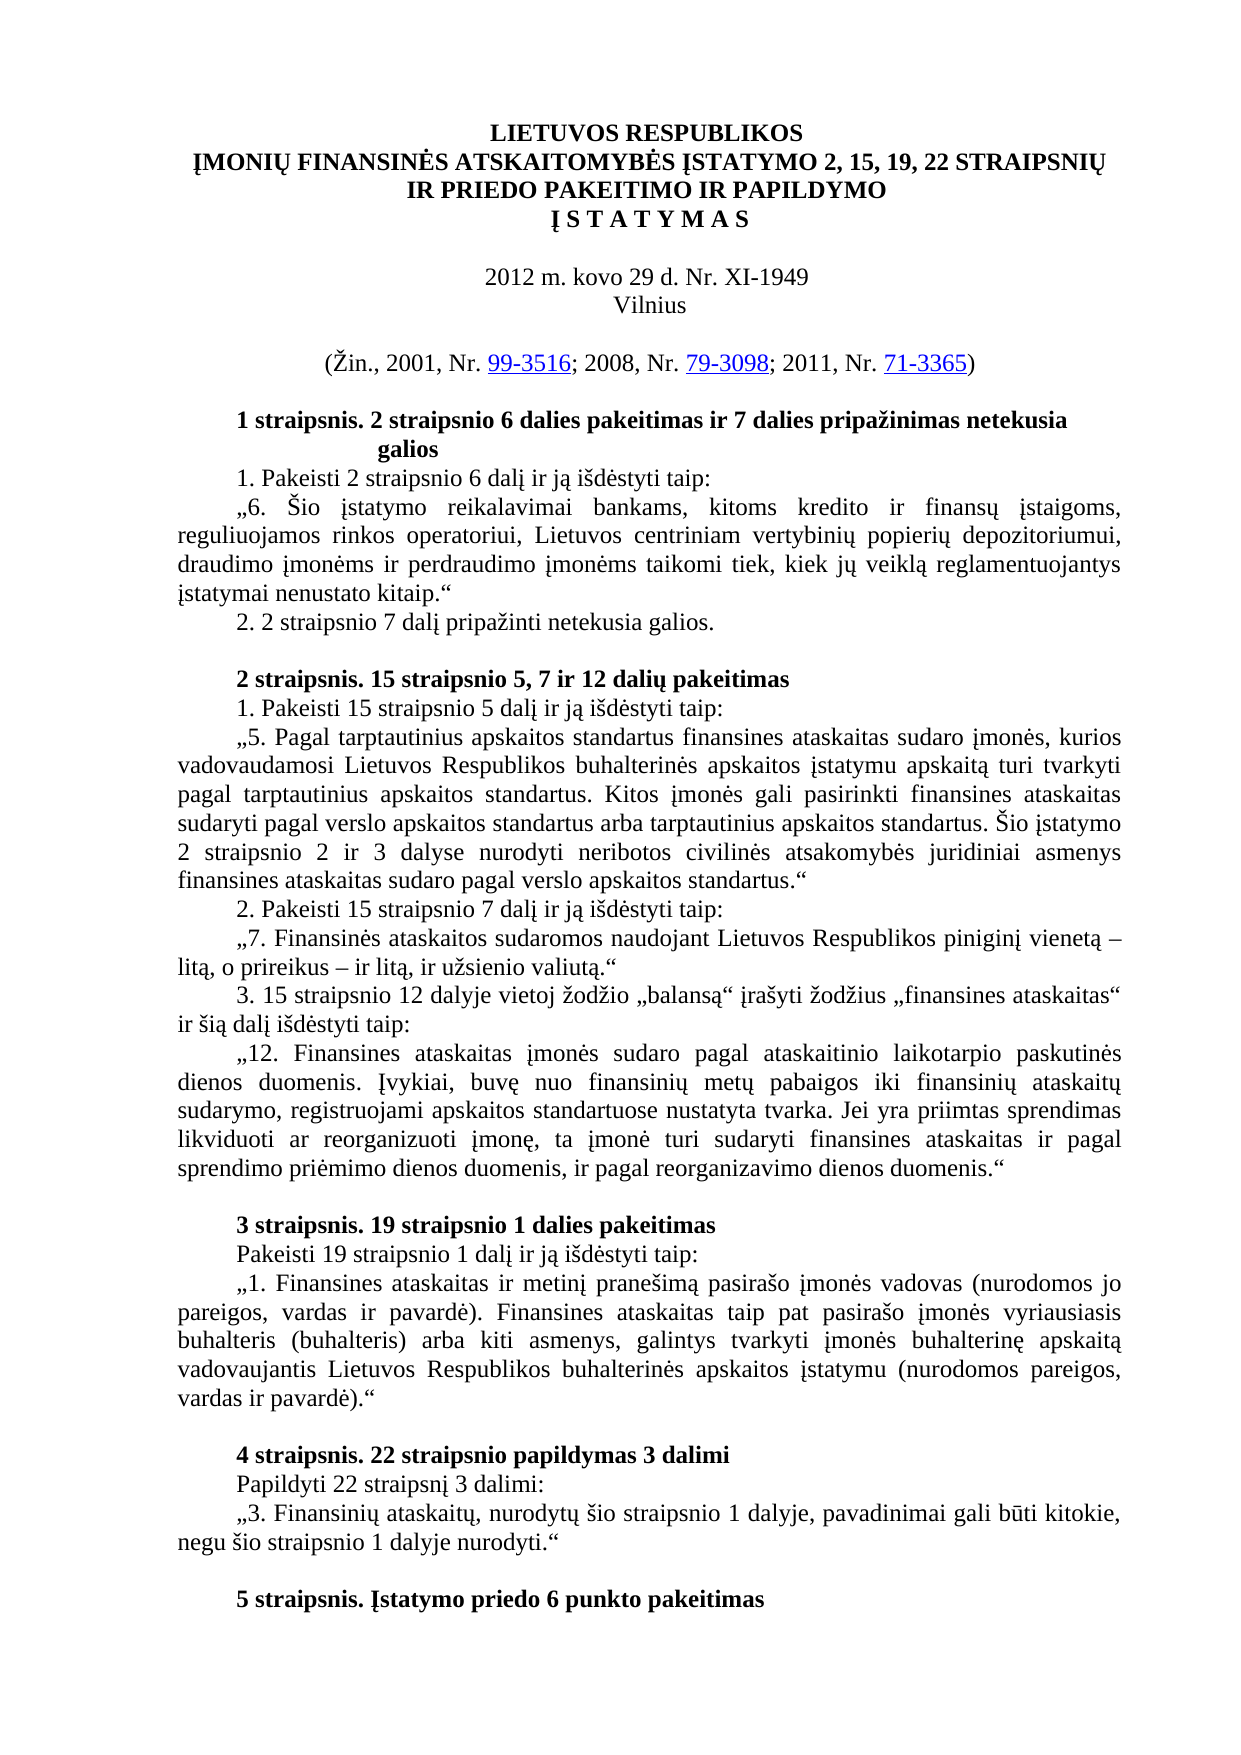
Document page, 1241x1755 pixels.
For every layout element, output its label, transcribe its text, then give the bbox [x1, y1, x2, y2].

text „1. Finansines ataskaitas ir metinį pranešimą pasirašo įmonės vadovas (nurodomos jo pareigos, vardas ir pavardė). Finansines ataskaitas taip pat pasirašo įmonės vyriausiasis buhalteris (buhalteris) arba kiti asmenys, galintys tvarkyti įmonės buhalterinę apskaitą vadovaujantis Lietuvos Respublikos buhalterinės apskaitos įstatymu (nurodomos pareigos, vardas ir pavardė).“ [177, 1268, 1122, 1412]
text „6. Šio įstatymo reikalavimai bankams, kitoms kredito ir finansų įstaigoms, reguliuojamos rinkos operatoriui, Lietuvos centriniam vertybinių popierių depozitoriumui, draudimo įmonėms ir perdraudimo įmonėms taikomi tiek, kiek jų veiklą reglamentuojantys įstatymai nenustato kitaip.“ [177, 492, 1122, 607]
text 3 straipsnis. 19 straipsnio 1 dalies pakeitimas [177, 1211, 1122, 1239]
text (Žin., 2001, Nr. 99-3516; 2008, Nr. 79-3098; 2011, Nr. 71-3365) [177, 348, 1122, 377]
text 2 straipsnis. 15 straipsnio 5, 7 ir 12 dalių pakeitimas [177, 664, 1122, 693]
text ĮMONIŲ FINANSINĖS ATSKAITOMYBĖS ĮSTATYMO 2, 15, 19, 22 STRAIPSNIŲ IR PRIEDO PAKEITIMO IR PAPILDYMO Į S T A T Y M A S [177, 147, 1122, 233]
text 4 straipsnis. 22 straipsnio papildymas 3 dalimi [177, 1441, 1122, 1469]
text Vilnius [177, 291, 1122, 319]
text 2. 2 straipsnio 7 dalį pripažinti netekusia galios. [177, 607, 1122, 636]
text „12. Finansines ataskaitas įmonės sudaro pagal ataskaitinio laikotarpio paskutinės dienos duomenis. Įvykiai, buvę nuo finansinių metų pabaigos iki finansinių ataskaitų sudarymo, registruojami apskaitos standartuose nustatyta tvarka. Jei yra priimtas sprendimas likviduoti ar reorganizuoti įmonę, ta įmonė turi sudaryti finansines ataskaitas ir pagal sprendimo priėmimo dienos duomenis, ir pagal reorganizavimo dienos duomenis.“ [177, 1038, 1122, 1182]
text LIETUVOS RESPUBLIKOS [177, 118, 1122, 147]
text 1. Pakeisti 2 straipsnio 6 dalį ir ją išdėstyti taip: [177, 463, 1122, 492]
text 2. Pakeisti 15 straipsnio 7 dalį ir ją išdėstyti taip: [177, 894, 1122, 923]
text 3. 15 straipsnio 12 dalyje vietoj žodžio „balansą“ įrašyti žodžius „finansines ataskaitas“ ir šią dalį išdėstyti taip: [177, 981, 1122, 1038]
text „5. Pagal tarptautinius apskaitos standartus finansines ataskaitas sudaro įmonės, kurios vadovaudamosi Lietuvos Respublikos buhalterinės apskaitos įstatymu apskaitą turi tvarkyti pagal tarptautinius apskaitos standartus. Kitos įmonės gali pasirinkti finansines ataskaitas sudaryti pagal verslo apskaitos standartus arba tarptautinius apskaitos standartus. Šio įstatymo 2 straipsnio 2 ir 3 dalyse nurodyti neribotos civilinės atsakomybės juridiniai asmenys finansines ataskaitas sudaro pagal verslo apskaitos standartus.“ [177, 722, 1122, 894]
text „3. Finansinių ataskaitų, nurodytų šio straipsnio 1 dalyje, pavadinimai gali būti kitokie, negu šio straipsnio 1 dalyje nurodyti.“ [177, 1498, 1122, 1556]
text Papildyti 22 straipsnį 3 dalimi: [177, 1469, 1122, 1498]
text „7. Finansinės ataskaitos sudaromos naudojant Lietuvos Respublikos piniginį vienetą – litą, o prireikus – ir litą, ir užsienio valiutą.“ [177, 923, 1122, 981]
text 1 straipsnis. 2 straipsnio 6 dalies pakeitimas ir 7 dalies pripažinimas netekusia galios [236, 406, 1122, 463]
text Pakeisti 19 straipsnio 1 dalį ir ją išdėstyti taip: [177, 1239, 1122, 1268]
text 1. Pakeisti 15 straipsnio 5 dalį ir ją išdėstyti taip: [177, 693, 1122, 722]
text 5 straipsnis. Įstatymo priedo 6 punkto pakeitimas [177, 1584, 1122, 1613]
text 2012 m. kovo 29 d. Nr. XI-1949 [177, 262, 1122, 291]
